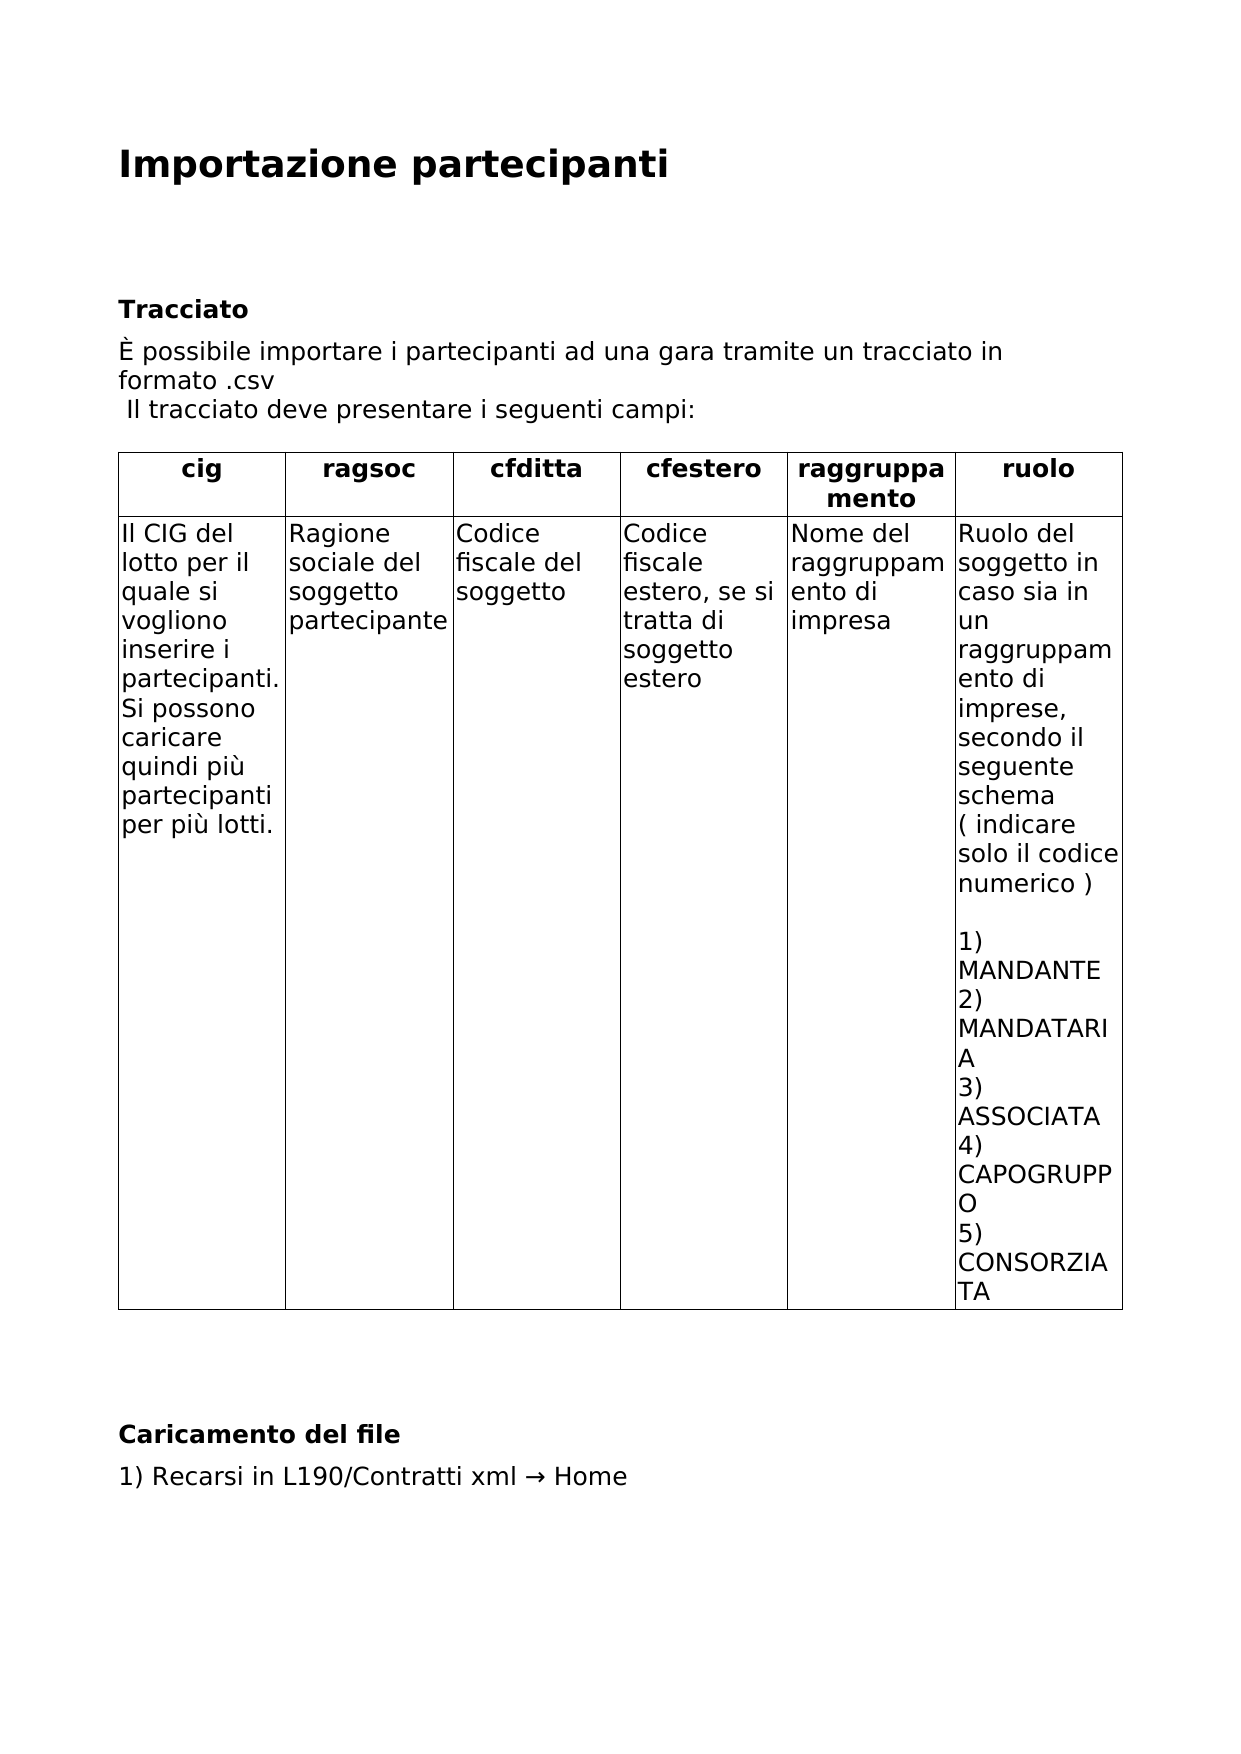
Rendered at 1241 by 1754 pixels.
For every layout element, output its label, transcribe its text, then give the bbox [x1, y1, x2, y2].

table_header cig [119, 453, 285, 516]
text 1) Recarsi in L190/Contratti xml → Home [118, 1462, 1122, 1491]
table_header ruolo [956, 453, 1122, 516]
table_cell Ragione sociale del soggetto partecipante [286, 517, 453, 1309]
table_cell Codice fiscale estero, se si tratta di soggetto estero [621, 517, 787, 1309]
text È possibile importare i partecipanti ad una gara tramite un tracciato in formato .csv Il tracciato deve presentare i seguenti campi: [118, 337, 1122, 424]
table_cell Ruolo del soggetto in caso sia in un raggruppamento di imprese, secondo il seguente schema ( indicare solo il codice numerico ) 1) MANDANTE 2) MANDATARIA 3) ASSOCIATA 4) CAPOGRUPPO 5) CONSORZIATA [956, 517, 1122, 1309]
subtitle Importazione partecipanti [118, 143, 1122, 187]
table_header cfditta [454, 453, 620, 516]
table_cell Il CIG del lotto per il quale si vogliono inserire i partecipanti. Si possono caricare quindi più partecipanti per più lotti. [119, 517, 285, 1309]
table_cell Nome del raggruppamento di impresa [788, 517, 955, 1309]
table_header cfestero [621, 453, 787, 516]
subtitle Caricamento del file [118, 1420, 1122, 1449]
table_cell Codice fiscale del soggetto [454, 517, 620, 1309]
subtitle Tracciato [118, 295, 1122, 324]
table_header raggruppamento [788, 453, 955, 516]
table_header ragsoc [286, 453, 453, 516]
